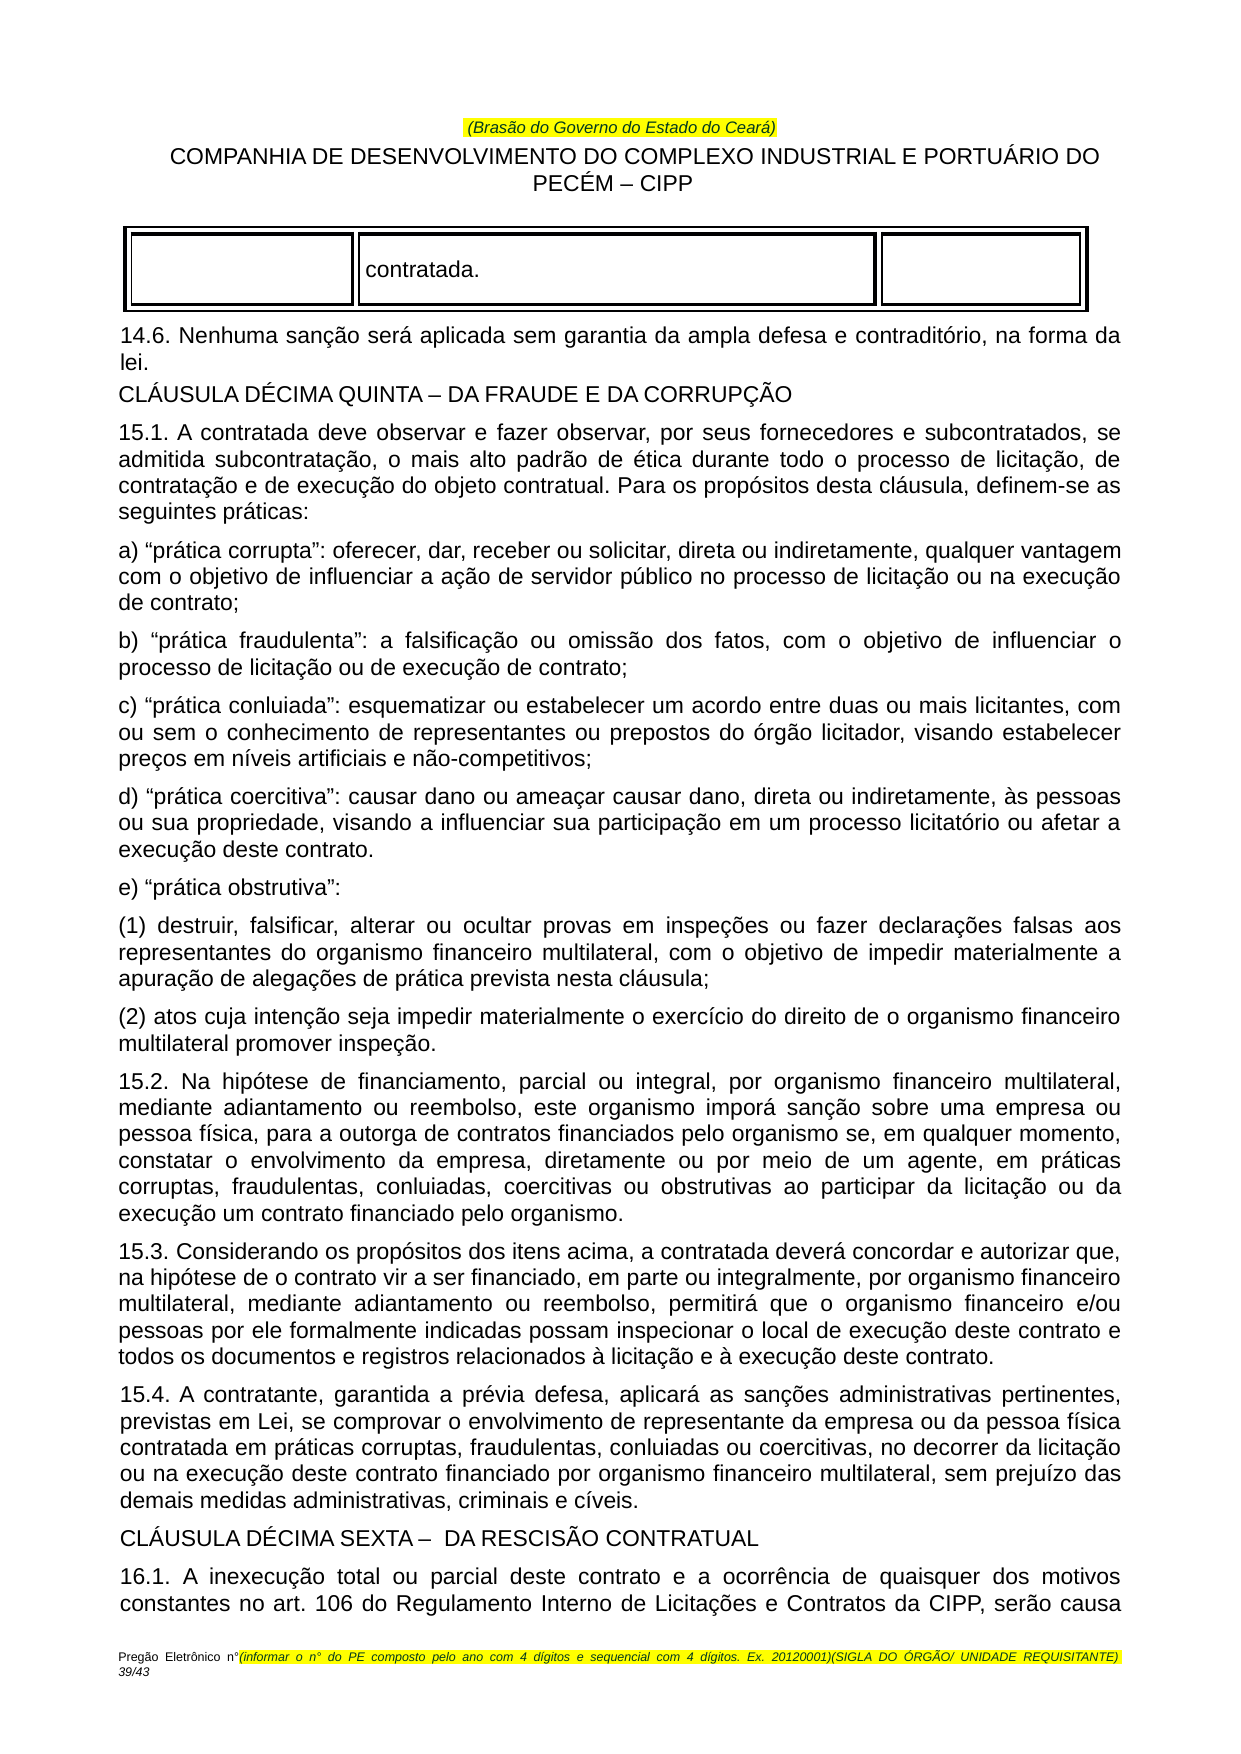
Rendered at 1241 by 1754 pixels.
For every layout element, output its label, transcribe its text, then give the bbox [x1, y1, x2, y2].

text d) “prática coercitiva”: causar dano ou ameaçar causar dano, direta ou indiretamente, às pessoas ou sua propriedade, visando a influenciar sua participação em um processo licitatório ou afetar a execução deste contrato. [118, 783, 1122, 862]
text 15.1. A contratada deve observar e fazer observar, por seus fornecedores e subcontratados, se admitida subcontratação, o mais alto padrão de ética durante todo o processo de licitação, de contratação e de execução do objeto contratual. Para os propósitos desta cláusula, definem-se as seguintes práticas: [118, 419, 1122, 525]
table_cell [878, 228, 1084, 302]
text (2) atos cuja intenção seja impedir materialmente o exercício do direito de o organismo financeiro multilateral promover inspeção. [118, 1003, 1122, 1056]
text a) “prática corrupta”: oferecer, dar, receber ou solicitar, direta ou indiretamente, qualquer vantagem com o objetivo de influenciar a ação de servidor público no processo de licitação ou na execução de contrato; [118, 537, 1122, 616]
text e) “prática obstrutiva”: [118, 874, 1122, 900]
text CLÁUSULA DÉCIMA QUINTA – DA FRAUDE E DA CORRUPÇÃO [118, 381, 1122, 407]
text b) “prática fraudulenta”: a falsificação ou omissão dos fatos, com o objetivo de influenciar o processo de licitação ou de execução de contrato; [118, 627, 1122, 680]
text (1) destruir, falsificar, alterar ou ocultar provas em inspeções ou fazer declarações falsas aos representantes do organismo financeiro multilateral, com o objetivo de impedir materialmente a apuração de alegações de prática prevista nesta cláusula; [118, 912, 1122, 991]
table_cell [128, 228, 355, 302]
text 15.3. Considerando os propósitos dos itens acima, a contratada deverá concordar e autorizar que, na hipótese de o contrato vir a ser financiado, em parte ou integralmente, por organismo financeiro multilateral, mediante adiantamento ou reembolso, permitirá que o organismo financeiro e/ou pessoas por ele formalmente indicadas possam inspecionar o local de execução deste contrato e todos os documentos e registros relacionados à licitação e à execução deste contrato. [118, 1238, 1122, 1369]
text CLÁUSULA DÉCIMA SEXTA – DA RESCISÃO CONTRATUAL [119, 1525, 1122, 1551]
text 16.1. A inexecução total ou parcial deste contrato e a ocorrência de quaisquer dos motivos constantes no art. 106 do Regulamento Interno de Licitações e Contratos da CIPP, serão causa [119, 1563, 1122, 1616]
text c) “prática conluiada”: esquematizar ou estabelecer um acordo entre duas ou mais licitantes, com ou sem o conhecimento de representantes ou prepostos do órgão licitador, visando estabelecer preços em níveis artificiais e não-competitivos; [118, 692, 1122, 771]
text 15.2. Na hipótese de financiamento, parcial ou integral, por organismo financeiro multilateral, mediante adiantamento ou reembolso, este organismo imporá sanção sobre uma empresa ou pessoa física, para a outorga de contratos financiados pelo organismo se, em qualquer momento, constatar o envolvimento da empresa, diretamente ou por meio de um agente, em práticas corruptas, fraudulentas, conluiadas, coercitivas ou obstrutivas ao participar da licitação ou da execução um contrato financiado pelo organismo. [118, 1068, 1122, 1226]
table_cell contratada. [355, 228, 878, 302]
text 15.4. A contratante, garantida a prévia defesa, aplicará as sanções administrativas pertinentes, previstas em Lei, se comprovar o envolvimento de representante da empresa ou da pessoa física contratada em práticas corruptas, fraudulentas, conluiadas ou coercitivas, no decorrer da licitação ou na execução deste contrato financiado por organismo financeiro multilateral, sem prejuízo das demais medidas administrativas, criminais e cíveis. [119, 1381, 1122, 1513]
text 14.6. Nenhuma sanção será aplicada sem garantia da ampla defesa e contraditório, na forma da lei. [120, 322, 1122, 375]
